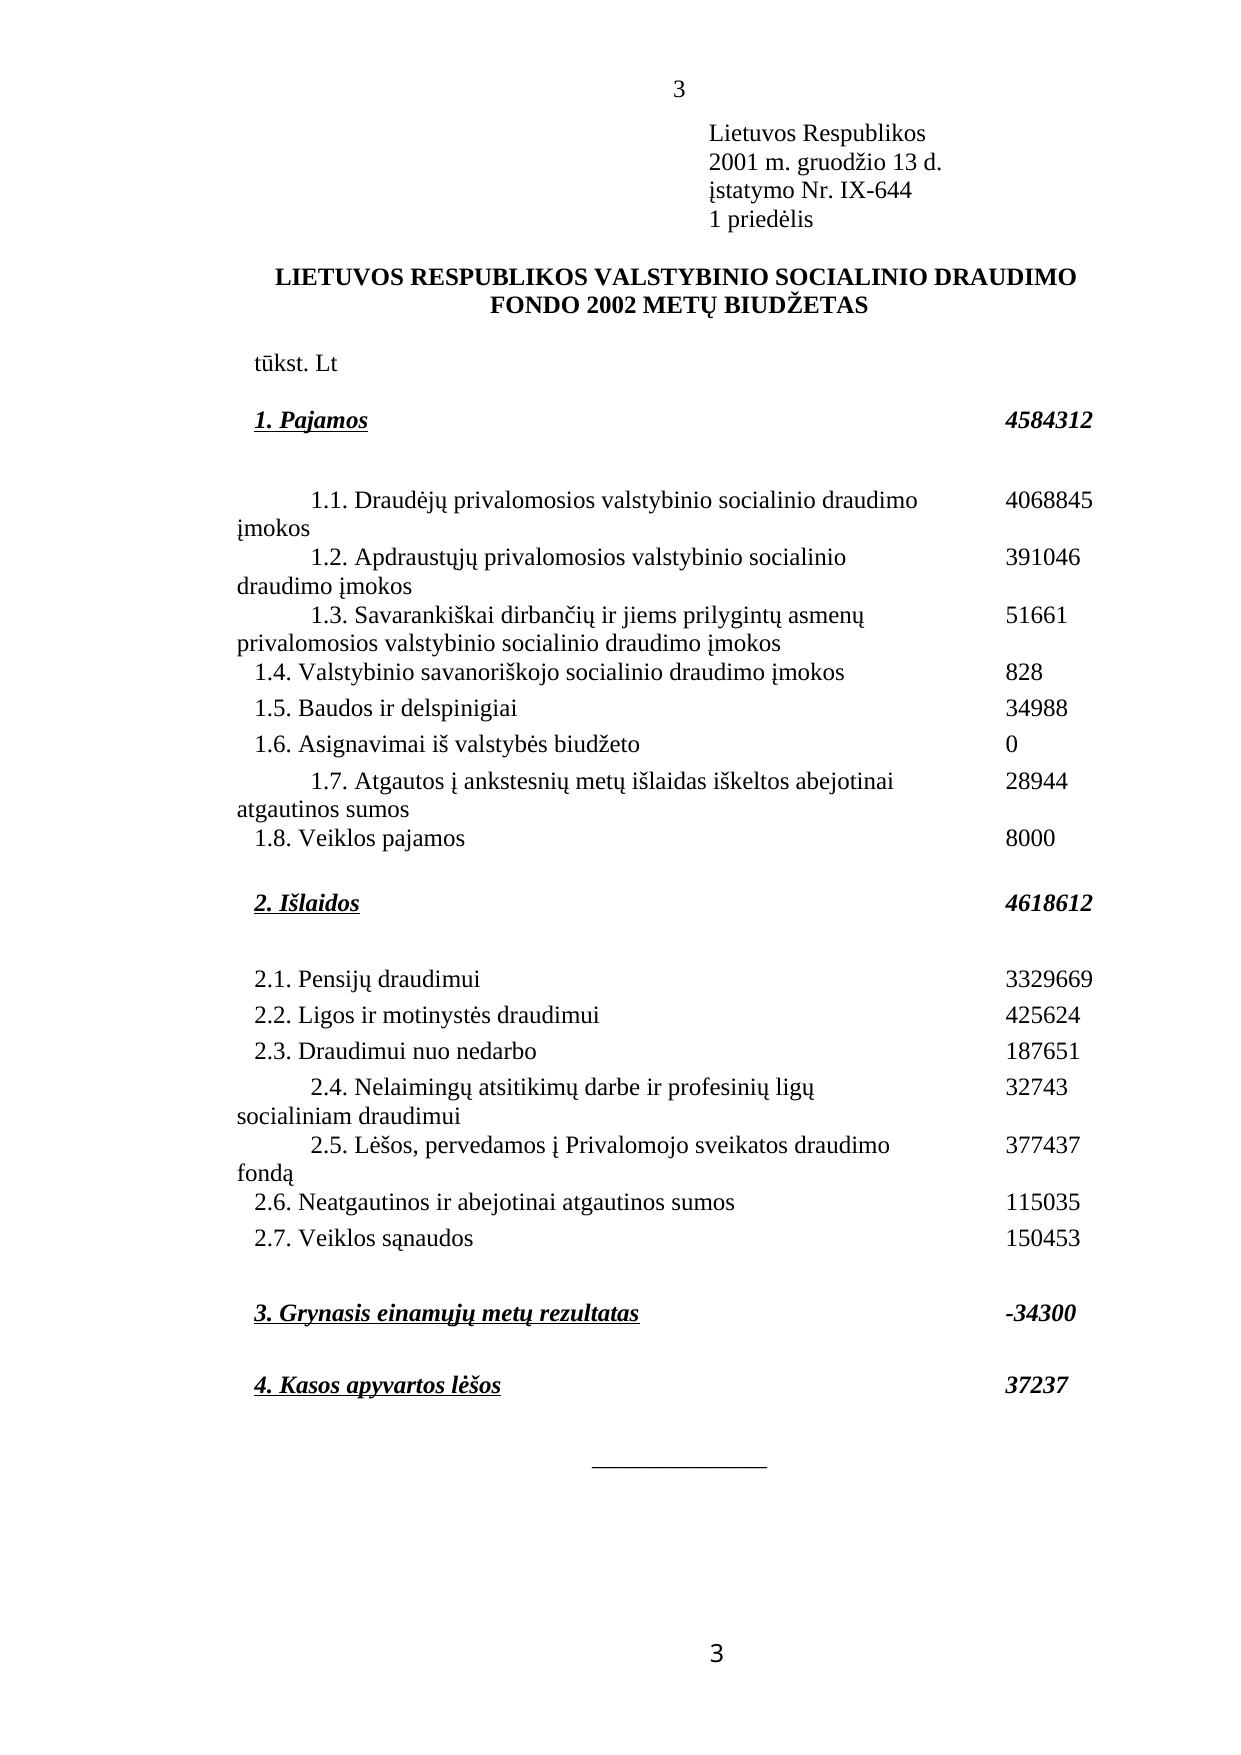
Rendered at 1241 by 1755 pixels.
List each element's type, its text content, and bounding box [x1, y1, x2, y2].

text fondo 2002 metų biudžetas [177, 291, 1181, 319]
table_cell 1.6. Asignavimai iš valstybės biudžeto [177, 730, 928, 766]
table_cell 1. Pajamos [177, 406, 928, 445]
table_cell 4584312 [929, 406, 1181, 445]
table_cell 1.1. Draudėjų privalomosios valstybinio socialinio draudimo įmokos [177, 485, 928, 542]
table_cell 2.5. Lėšos, pervedamos į Privalomojo sveikatos draudimo fondą [177, 1130, 928, 1187]
table_cell 425624 [929, 1000, 1181, 1036]
table_cell 34988 [929, 694, 1181, 729]
table_cell 8000 [929, 823, 1181, 859]
table_cell 4068845 [929, 485, 1181, 542]
table_cell 2.2. Ligos ir motinystės draudimui [177, 1000, 928, 1036]
table_cell 1.7. Atgautos į ankstesnių metų išlaidas iškeltos abejotinai atgautinos sumos [177, 766, 928, 823]
table_cell 4618612 [929, 888, 1181, 924]
table_cell 150453 [929, 1224, 1181, 1259]
table_cell 37237 [929, 1370, 1181, 1406]
table_cell 2.1. Pensijų draudimui [177, 964, 928, 1000]
text įstatymo Nr. IX-644 [177, 176, 1181, 204]
table_cell 187651 [929, 1036, 1181, 1072]
table_cell 1.2. Apdraustųjų privalomosios valstybinio socialinio draudimo įmokos [177, 542, 928, 600]
text 1 priedėlis [177, 204, 1181, 233]
table_cell [929, 924, 1181, 964]
table_cell 2.3. Draudimui nuo nedarbo [177, 1036, 928, 1072]
table_header tūkst. Lt [177, 348, 1181, 406]
table_cell [177, 1334, 928, 1370]
table_cell [929, 445, 1181, 485]
table_cell -34300 [929, 1298, 1181, 1334]
text 2001 m. gruodžio 13 d. [177, 147, 1181, 176]
table_cell [177, 1406, 928, 1442]
table_cell 377437 [929, 1130, 1181, 1187]
table_cell [929, 1406, 1181, 1442]
table_cell [177, 1260, 928, 1298]
table_cell [929, 1260, 1181, 1298]
table_cell 2.4. Nelaimingų atsitikimų darbe ir profesinių ligų socialiniam draudimui [177, 1072, 928, 1130]
table_cell 1.8. Veiklos pajamos [177, 823, 928, 859]
table_cell [929, 859, 1181, 888]
text Lietuvos Respublikos valstybinio socialinio draudimo [177, 262, 1181, 291]
table_cell 2.7. Veiklos sąnaudos [177, 1224, 928, 1259]
text Lietuvos Respublikos [177, 118, 1181, 147]
table_cell 28944 [929, 766, 1181, 823]
table_cell 3. Grynasis einamųjų metų rezultatas [177, 1298, 928, 1334]
table_cell 391046 [929, 542, 1181, 600]
table_cell 2.6. Neatgautinos ir abejotinai atgautinos sumos [177, 1187, 928, 1223]
table_cell 4. Kasos apyvartos lėšos [177, 1370, 928, 1406]
table_cell 115035 [929, 1187, 1181, 1223]
table_cell 32743 [929, 1072, 1181, 1130]
table_cell 1.4. Valstybinio savanoriškojo socialinio draudimo įmokos [177, 657, 928, 693]
table_cell [177, 859, 928, 888]
table_cell [177, 445, 928, 485]
table_cell 51661 [929, 600, 1181, 657]
table_cell 1.5. Baudos ir delspinigiai [177, 694, 928, 729]
table_cell 828 [929, 657, 1181, 693]
table_cell [177, 924, 928, 964]
table_cell [929, 1334, 1181, 1370]
table_cell 3329669 [929, 964, 1181, 1000]
text ______________ [177, 1442, 1181, 1471]
table_cell 2. Išlaidos [177, 888, 928, 924]
table_cell 1.3. Savarankiškai dirbančių ir jiems prilygintų asmenų privalomosios valstybinio socialinio draudimo įmokos [177, 600, 928, 657]
table_cell 0 [929, 730, 1181, 766]
